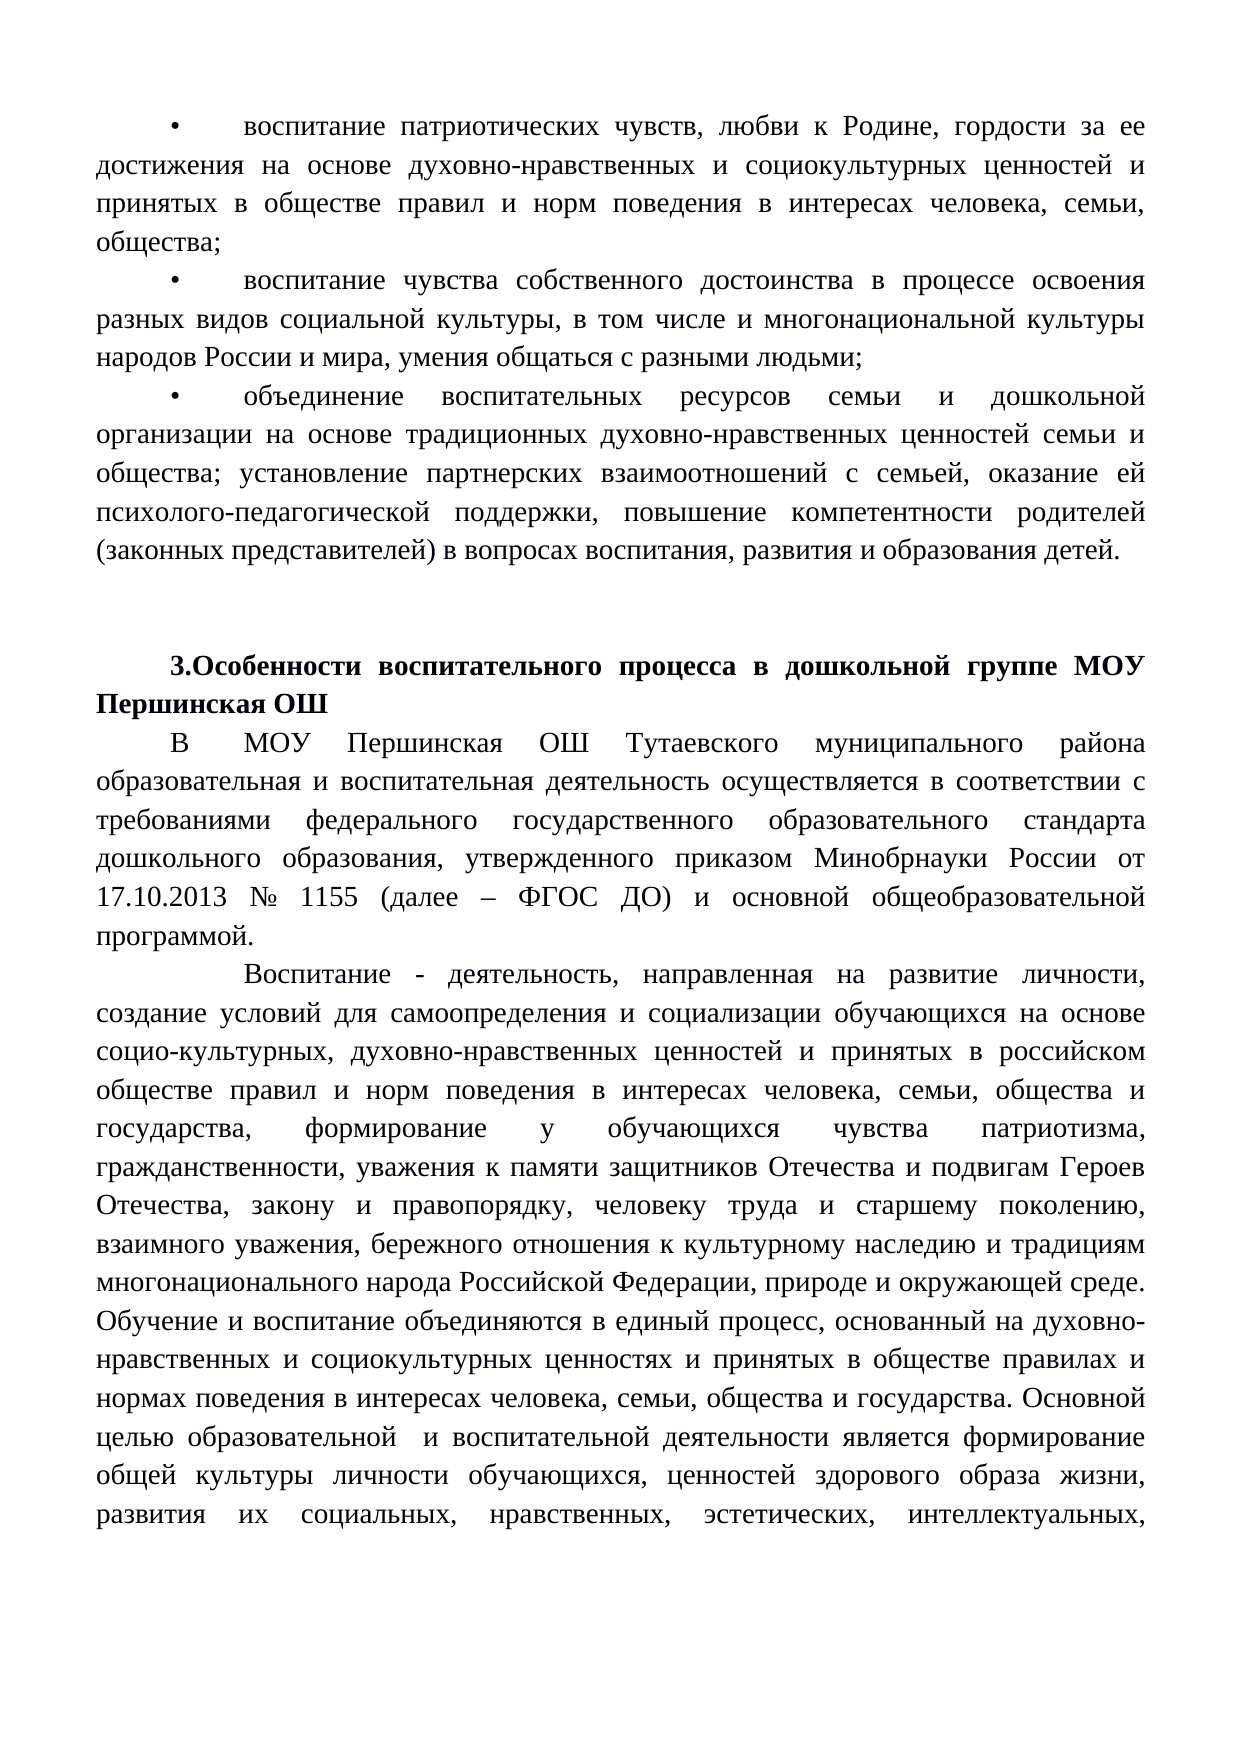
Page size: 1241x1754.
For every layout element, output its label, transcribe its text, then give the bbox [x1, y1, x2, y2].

text • объединение воспитательных ресурсов семьи и дошкольной организации на основе традиционных духовно-нравственных ценностей семьи и общества; установление партнерских взаимоотношений с семьей, оказание ей психолого-педагогической поддержки, повышение компетентности родителей (законных представителей) в вопросах воспитания, развития и образования детей. [96, 378, 1146, 566]
text • воспитание чувства собственного достоинства в процессе освоения разных видов социальной культуры, в том числе и многонациональной культуры народов России и мира, умения общаться с разными людьми; [96, 262, 1146, 373]
text В МОУ Першинская ОШ Тутаевского муниципального района образовательная и воспитательная деятельность осуществляется в соответствии с требованиями федерального государственного образовательного стандарта дошкольного образования, утвержденного приказом Минобрнауки России от 17.10.2013 № 1155 (далее – ФГОС ДО) и основной общеобразовательной программой. [96, 725, 1146, 951]
text • воспитание патриотических чувств, любви к Родине, гордости за ее достижения на основе духовно-нравственных и социокультурных ценностей и принятых в обществе правил и норм поведения в интересах человека, семьи, общества; [96, 108, 1146, 257]
text Воспитание - деятельность, направленная на развитие личности, создание условий для самоопределения и социализации обучающихся на основе социо-культурных, духовно-нравственных ценностей и принятых в российском обществе правил и норм поведения в интересах человека, семьи, общества и государства, формирование у обучающихся чувства патриотизма, гражданственности, уважения к памяти защитников Отечества и подвигам Героев Отечества, закону и правопорядку, человеку труда и старшему поколению, взаимного уважения, бережного отношения к культурному наследию и традициям многонационального народа Российской Федерации, природе и окружающей среде. Обучение и воспитание объединяются в единый процесс, основанный на духовно-нравственных и социокультурных ценностях и принятых в обществе правилах и нормах поведения в интересах человека, семьи, общества и государства. Основной целью образовательной и воспитательной деятельности является формирование общей культуры личности обучающихся, ценностей здорового образа жизни, развития их социальных, нравственных, эстетических, интеллектуальных, [96, 956, 1146, 1529]
text 3.Особенности воспитательного процесса в дошкольной группе МОУ Першинская ОШ [96, 648, 1146, 720]
